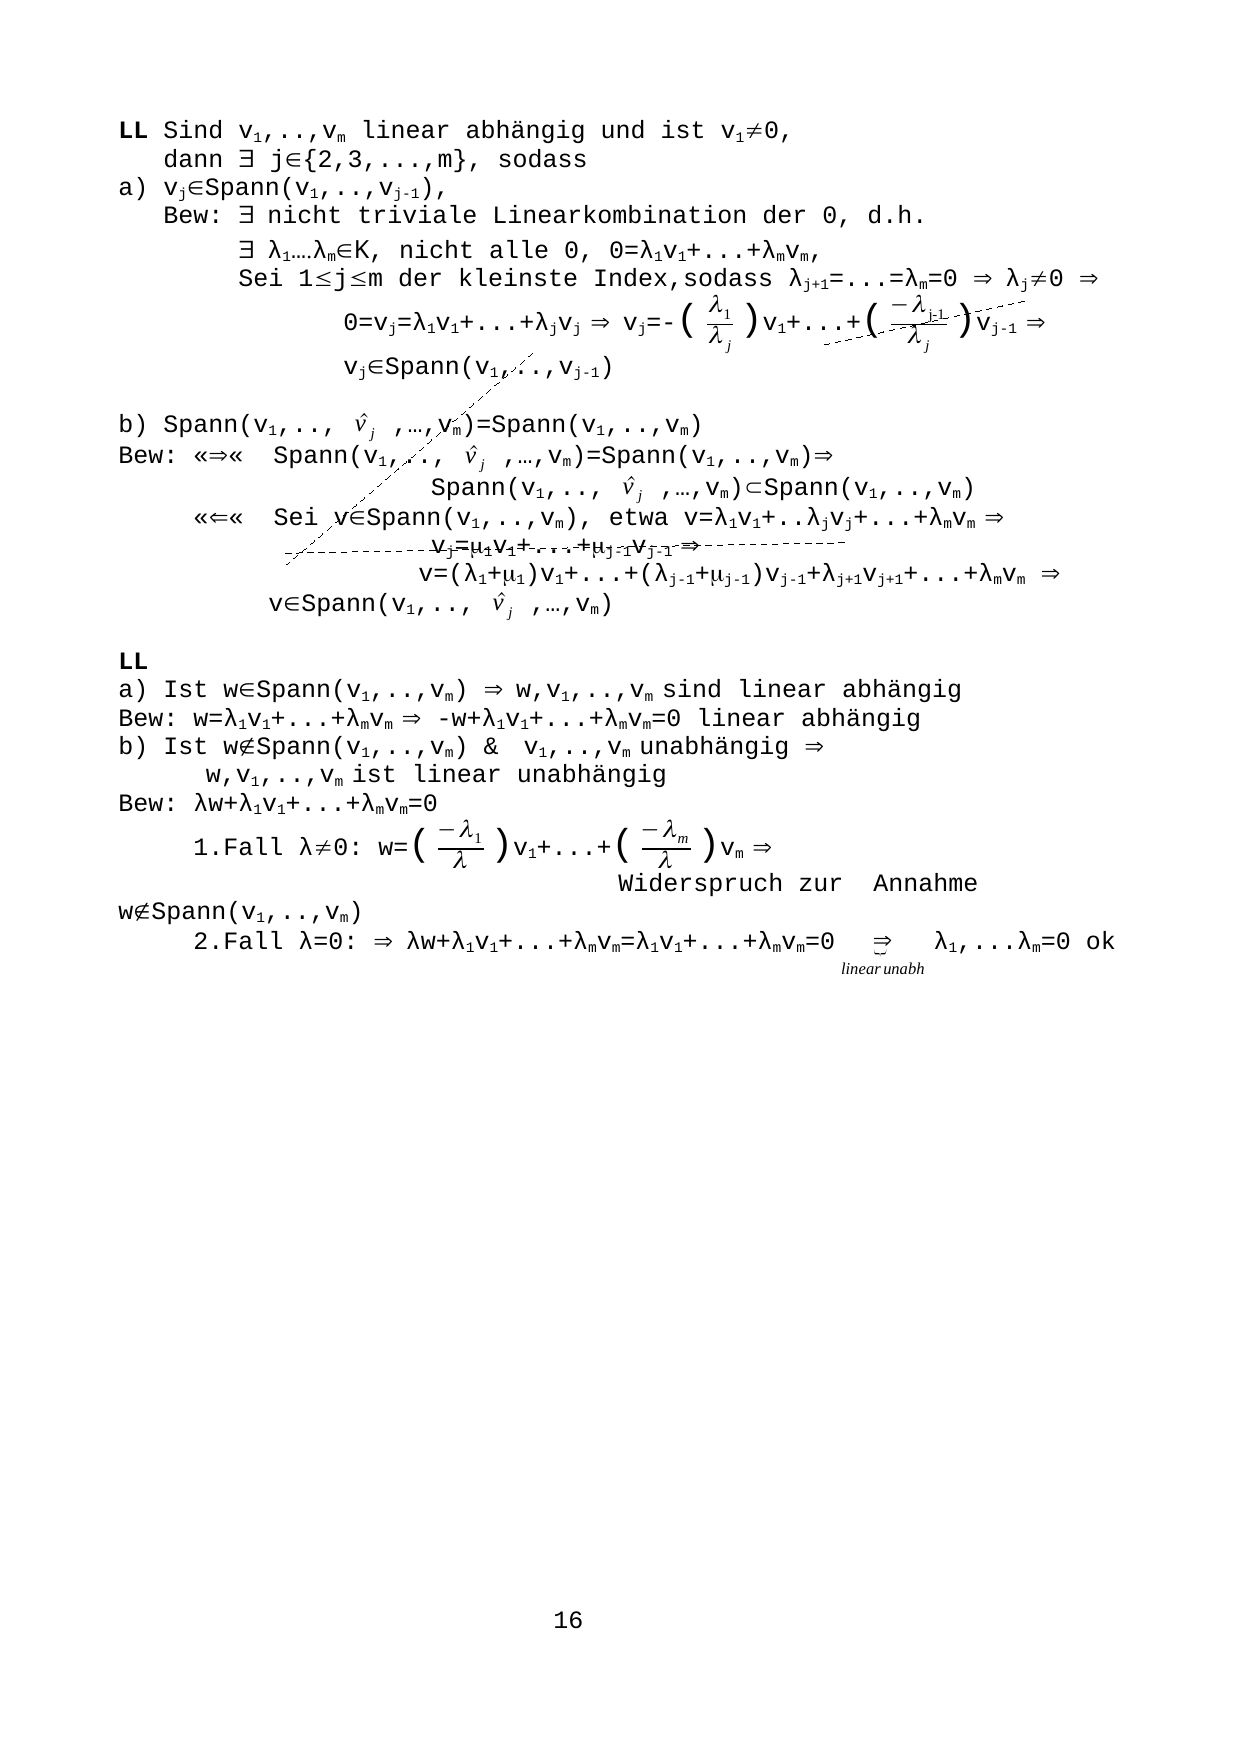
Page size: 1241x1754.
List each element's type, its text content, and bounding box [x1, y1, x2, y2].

text  λ1….λmK, nicht alle 0, 0=λ1v1+...+λmvm, Sei 1jm der kleinste Index,sodass λj+1=...=λm=0  λj0  0=vj=λ1v1+...+λjvj  vj=-()v1+...+()vj-1  vjSpann(v1,..,vj-1) [118, 231, 1122, 382]
text LL Sind v1,..,vm linear abhängig und ist v10, dann  j{2,3,...,m}, sodass a) vjSpann(v1,..,vj-1), Bew:  nicht triviale Linearkombination der 0, d.h. [118, 118, 1122, 231]
text b) Spann(v1,..,,…,vm)=Spann(v1,..,vm) Bew: «« Spann(v1,..,,…,vm)=Spann(v1,..,vm) Spann(v1,..,,…,vm)Spann(v1,..,vm) «« Sei vSpann(v1,..,vm), etwa v=λ1v1+..λjvj+...+λmvm  vj=1v1+...+j-1vj-1  v=(λ1+1)v1+...+(λj-1+j-1)vj-1+λj+1vj+1+...+λmvm  vSpann(v1,..,,…,vm) LL a) Ist wSpann(v1,..,vm)  w,v1,..,vm sind linear abhängig Bew: w=λ1v1+...+λmvm  -w+λ1v1+...+λmvm=0 linear abhängig b) Ist wSpann(v1,..,vm) & v1,..,vm unabhängig  w,v1,..,vm ist linear unabhängig Bew: λw+λ1v1+...+λmvm=0 1.Fall λ0: w=()v1+...+()vm  Widerspruch zur Annahme wSpann(v1,..,vm) 2.Fall λ=0:  λw+λ1v1+...+λmvm=λ1v1+...+λmvm=0λ1,...λm=0 ok [118, 382, 1122, 1080]
